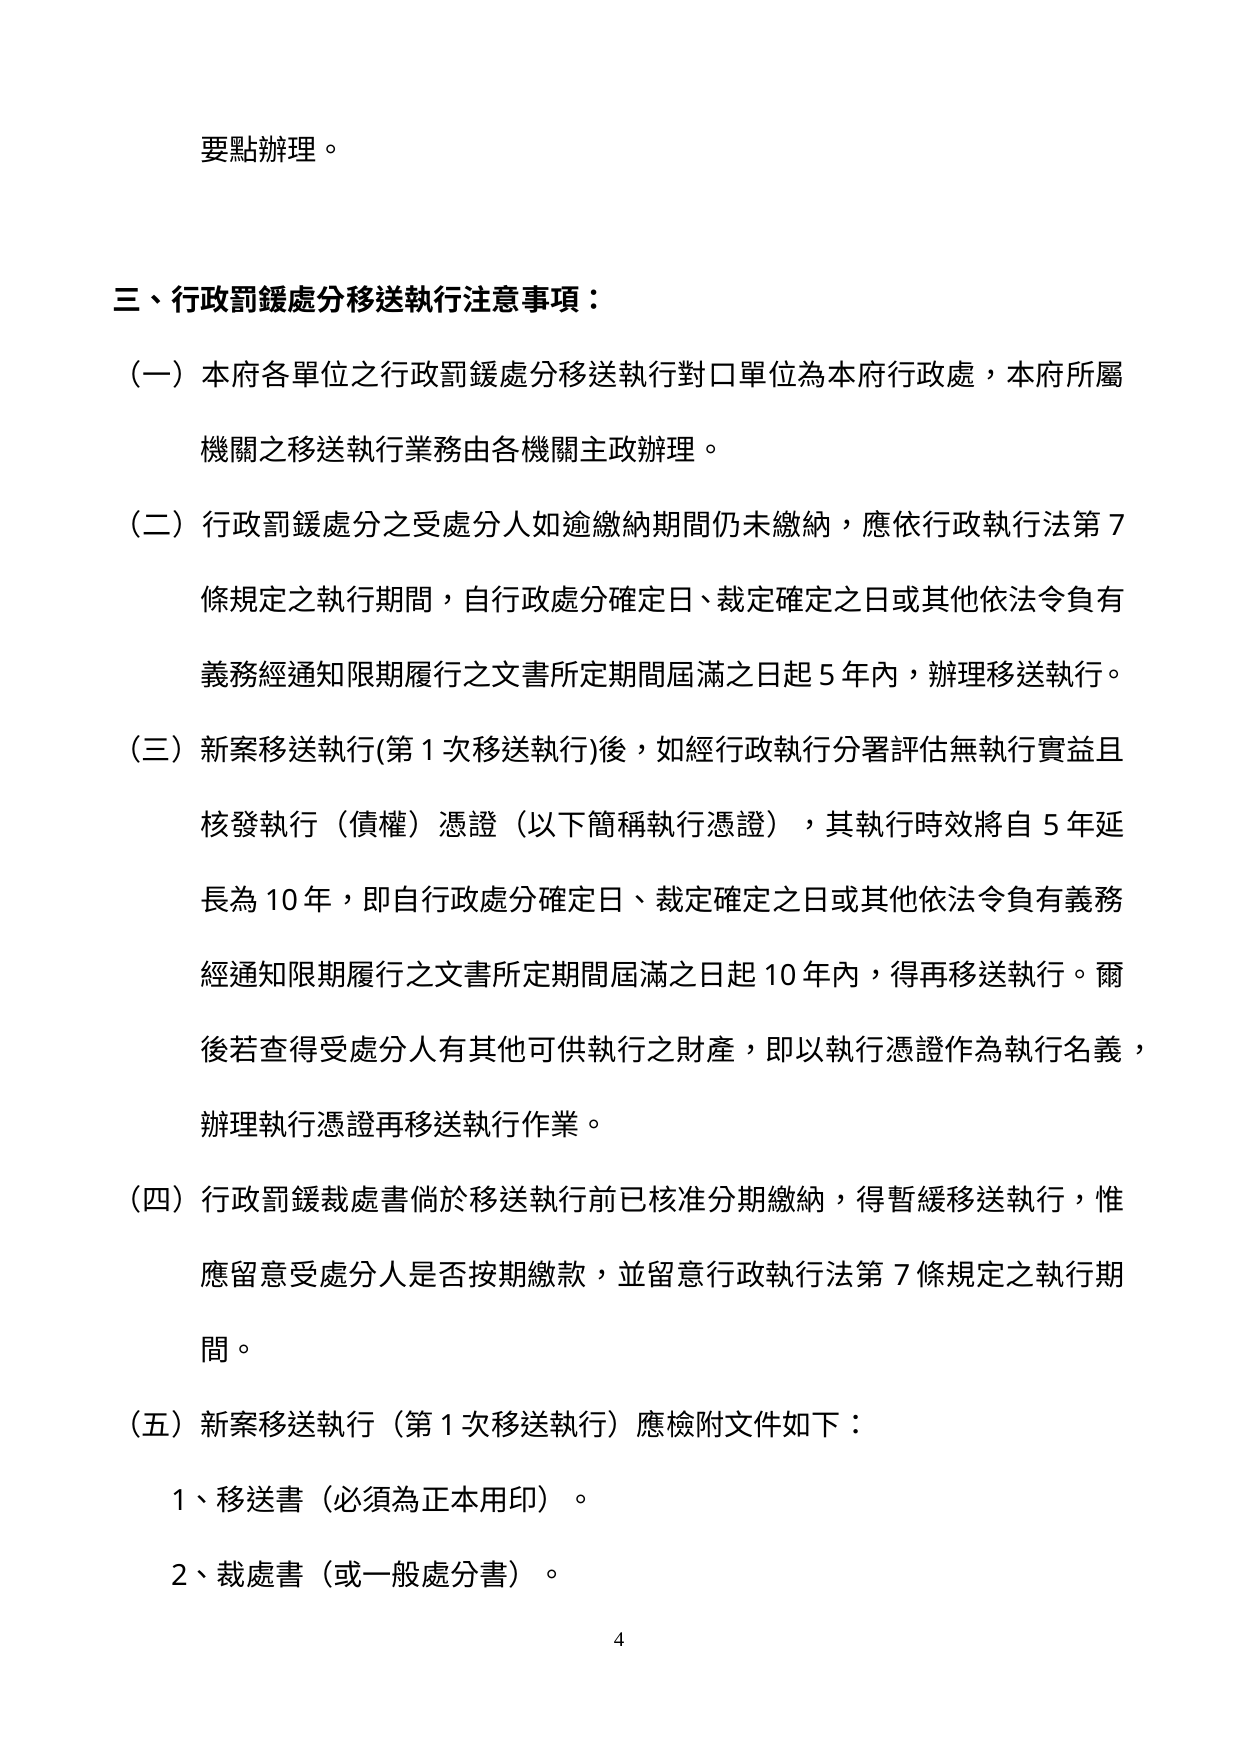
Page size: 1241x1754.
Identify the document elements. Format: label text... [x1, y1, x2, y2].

text （二）行政罰鍰處分之受處分人如逾繳納期間仍未繳納，應依行政執行法第7條規定之執行期間，自行政處分確定日、裁定確定之日或其他依法令負有義務經通知限期履行之文書所定期間屆滿之日起5年內，辦理移送執行。 [112, 486, 1125, 711]
text 要點辦理。 [112, 111, 1125, 186]
text 三、行政罰鍰處分移送執行注意事項： [112, 261, 1125, 336]
text 2、裁處書（或一般處分書）。 [112, 1536, 1125, 1611]
text （五）新案移送執行（第1次移送執行）應檢附文件如下： [112, 1386, 1125, 1461]
text （四）行政罰鍰裁處書倘於移送執行前已核准分期繳納，得暫緩移送執行，惟應留意受處分人是否按期繳款，並留意行政執行法第7條規定之執行期間。 [112, 1161, 1125, 1386]
text （三）新案移送執行(第1次移送執行)後，如經行政執行分署評估無執行實益且核發執行（債權）憑證（以下簡稱執行憑證），其執行時效將自5年延長為10年，即自行政處分確定日、裁定確定之日或其他依法令負有義務經通知限期履行之文書所定期間屆滿之日起10年內，得再移送執行。爾後若查得受處分人有其他可供執行之財產，即以執行憑證作為執行名義，辦理執行憑證再移送執行作業。 [112, 711, 1125, 1161]
text 1、移送書（必須為正本用印）。 [112, 1461, 1125, 1536]
text （一）本府各單位之行政罰鍰處分移送執行對口單位為本府行政處，本府所屬機關之移送執行業務由各機關主政辦理。 [112, 336, 1125, 486]
